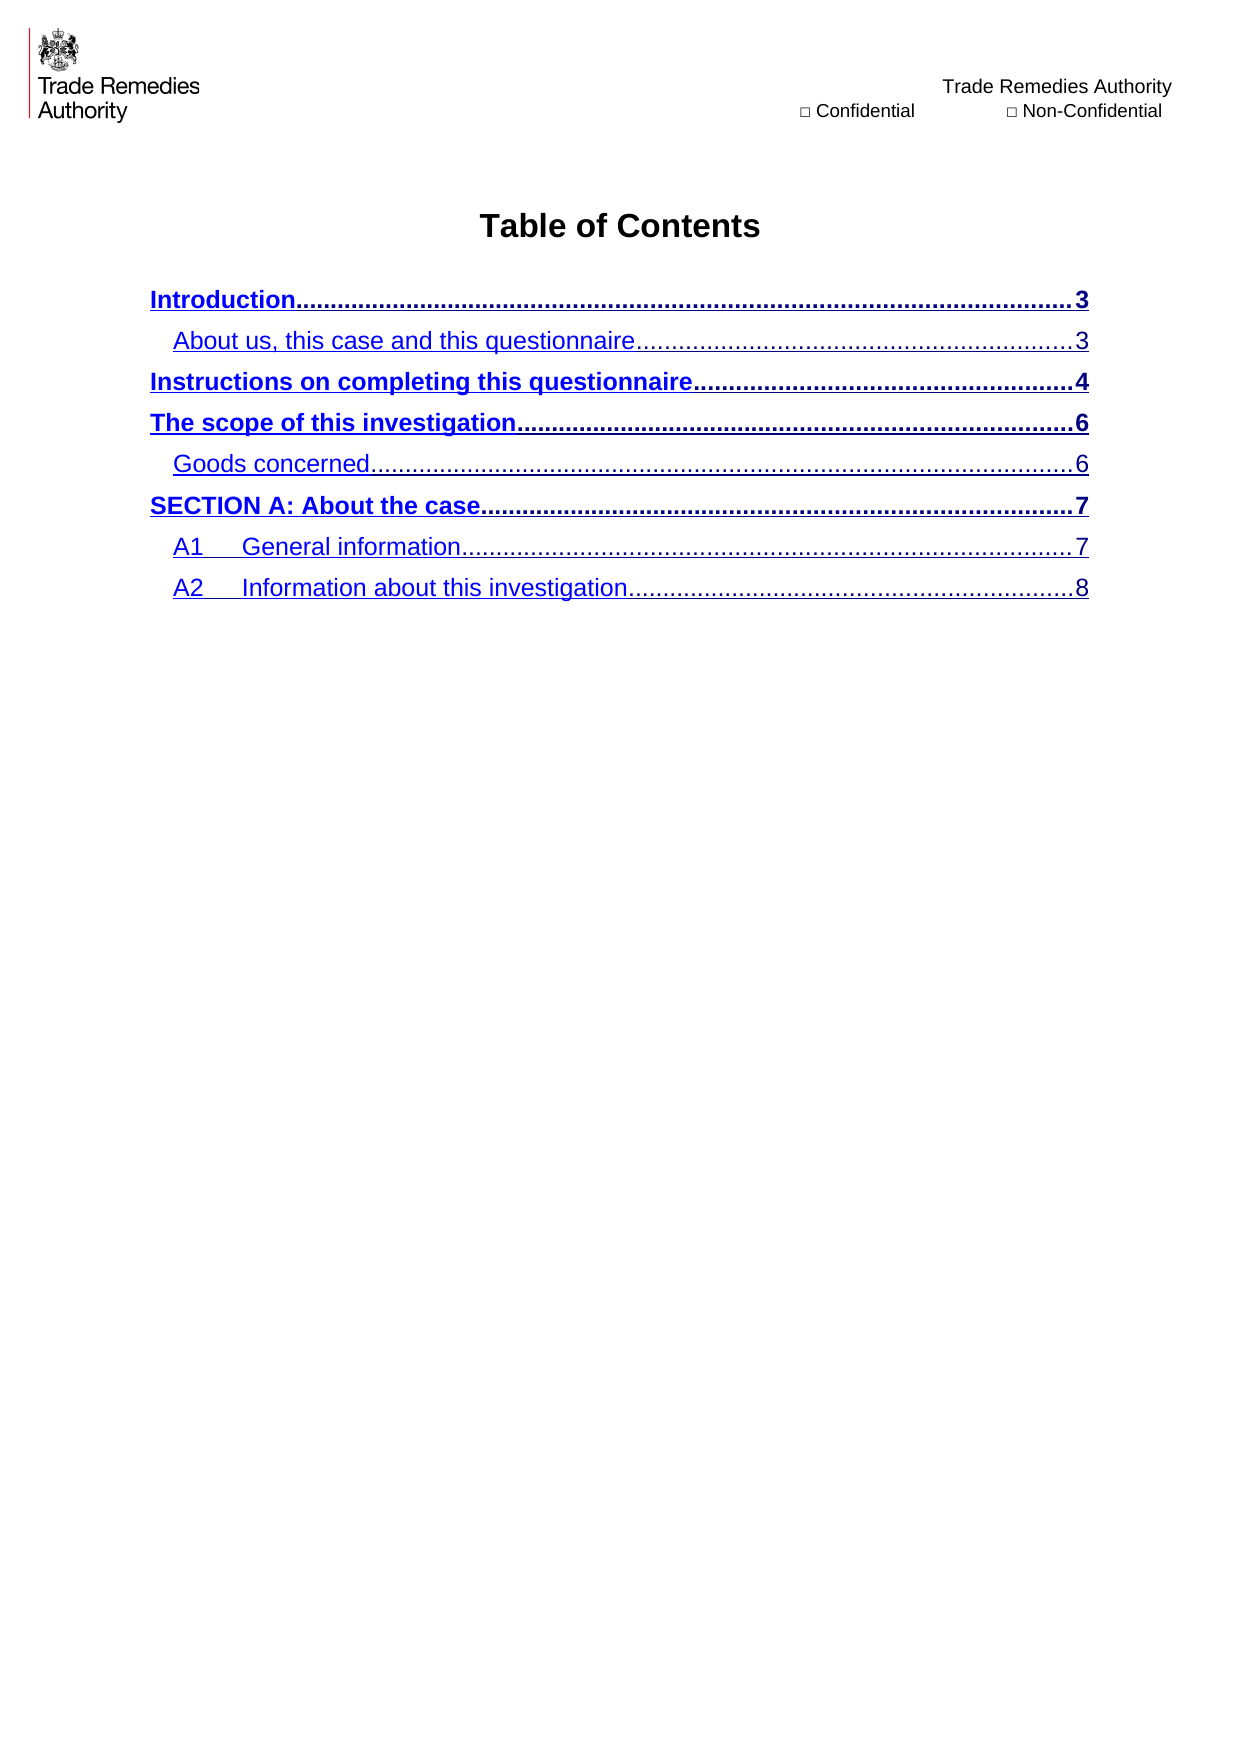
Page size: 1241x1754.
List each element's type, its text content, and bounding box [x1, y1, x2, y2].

text Introduction 3 [150, 285, 1090, 314]
text SECTION A: About the case 7 [150, 491, 1090, 519]
text Goods concerned 6 [173, 449, 1090, 478]
text About us, this case and this questionnaire 3 [173, 326, 1090, 355]
text Table of Contents [150, 206, 1090, 244]
text A2 Information about this investigation 8 [173, 573, 1090, 602]
text The scope of this investigation 6 [150, 408, 1090, 437]
text A1 General information 7 [173, 532, 1090, 561]
text Instructions on completing this questionnaire 4 [150, 367, 1090, 396]
